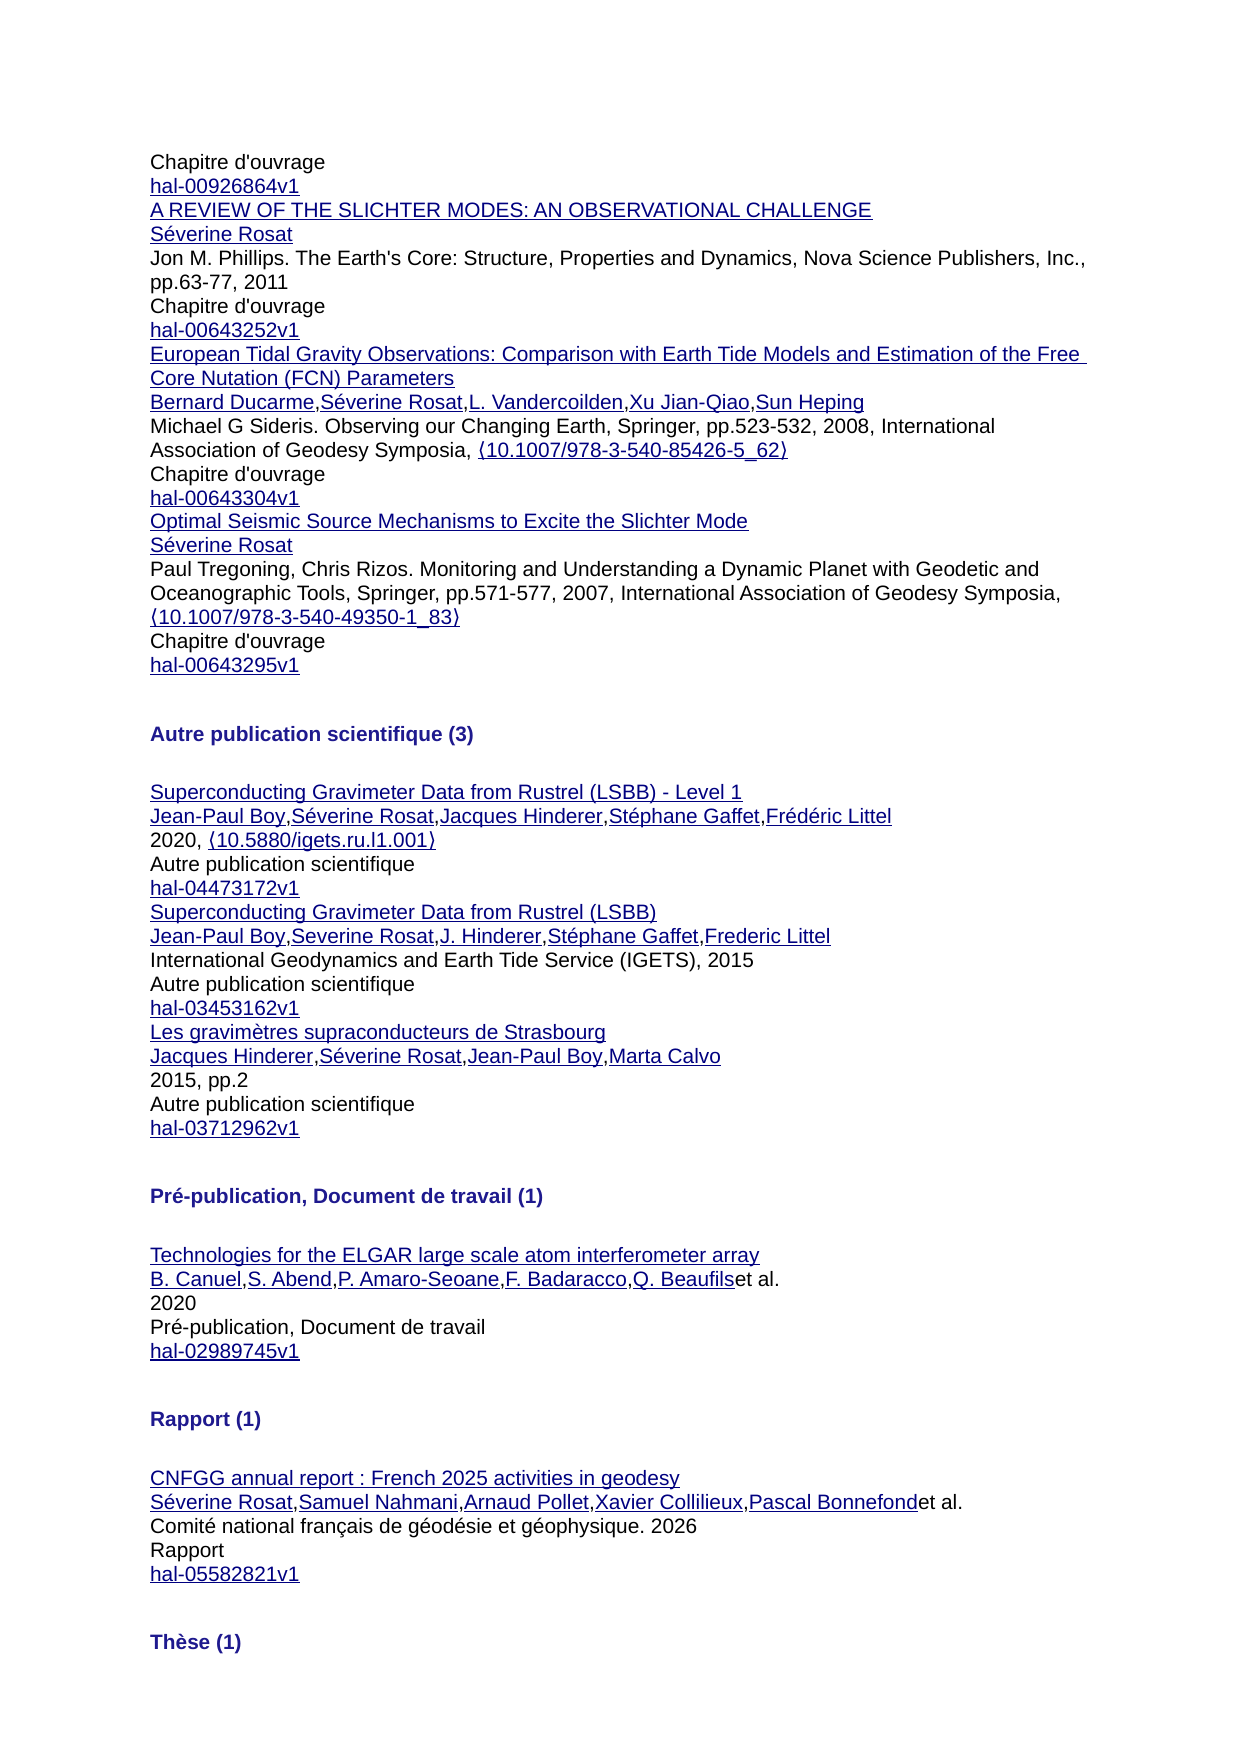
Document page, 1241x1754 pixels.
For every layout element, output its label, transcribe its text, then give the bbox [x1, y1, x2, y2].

table_cell European Tidal Gravity Observations: Comparison with Earth Tide Models and Estimation of the Free Core Nutation (FCN) Parameters Bernard Ducarme,Séverine Rosat,L. Vandercoilden,Xu Jian-Qiao,Sun Heping Michael G Sideris. Observing our Changing Earth, Springer, pp.523-532, 2008, International Association of Geodesy Symposia, ⟨10.1007/978-3-540-85426-5_62⟩ Chapitre d'ouvrage hal-00643304v1 [150, 342, 1090, 509]
table_cell Superconducting Gravimeter Data from Rustrel (LSBB) Jean-Paul Boy,Severine Rosat,J. Hinderer,Stéphane Gaffet,Frederic Littel International Geodynamics and Earth Tide Service (IGETS), 2015 Autre publication scientifique hal-03453162v1 [150, 900, 1090, 1020]
subtitle Thèse (1) [150, 1630, 1090, 1654]
subtitle Rapport (1) [150, 1407, 1090, 1431]
subtitle Autre publication scientifique (3) [150, 722, 1090, 746]
table_header CNFGG annual report : French 2025 activities in geodesy Séverine Rosat,Samuel Nahmani,Arnaud Pollet,Xavier Collilieux,Pascal Bonnefondet al. Comité national français de géodésie et géophysique. 2026 Rapport hal-05582821v1 [150, 1466, 1090, 1585]
table_cell Chapitre d'ouvrage hal-00926864v1 [150, 150, 1090, 198]
table_header Technologies for the ELGAR large scale atom interferometer array B. Canuel,S. Abend,P. Amaro-Seoane,F. Badaracco,Q. Beaufilset al. 2020 Pré-publication, Document de travail hal-02989745v1 [150, 1243, 1090, 1362]
subtitle Pré-publication, Document de travail (1) [150, 1184, 1090, 1208]
table_cell Les gravimètres supraconducteurs de Strasbourg Jacques Hinderer,Séverine Rosat,Jean-Paul Boy,Marta Calvo 2015, pp.2 Autre publication scientifique hal-03712962v1 [150, 1020, 1090, 1139]
table_cell Optimal Seismic Source Mechanisms to Excite the Slichter Mode Séverine Rosat Paul Tregoning, Chris Rizos. Monitoring and Understanding a Dynamic Planet with Geodetic and Oceanographic Tools, Springer, pp.571-577, 2007, International Association of Geodesy Symposia, ⟨10.1007/978-3-540-49350-1_83⟩ Chapitre d'ouvrage hal-00643295v1 [150, 509, 1090, 677]
table_cell A REVIEW OF THE SLICHTER MODES: AN OBSERVATIONAL CHALLENGE Séverine Rosat Jon M. Phillips. The Earth's Core: Structure, Properties and Dynamics, Nova Science Publishers, Inc., pp.63-77, 2011 Chapitre d'ouvrage hal-00643252v1 [150, 198, 1090, 342]
table_header Superconducting Gravimeter Data from Rustrel (LSBB) - Level 1 Jean-Paul Boy,Séverine Rosat,Jacques Hinderer,Stéphane Gaffet,Frédéric Littel 2020, ⟨10.5880/igets.ru.l1.001⟩ Autre publication scientifique hal-04473172v1 [150, 780, 1090, 900]
